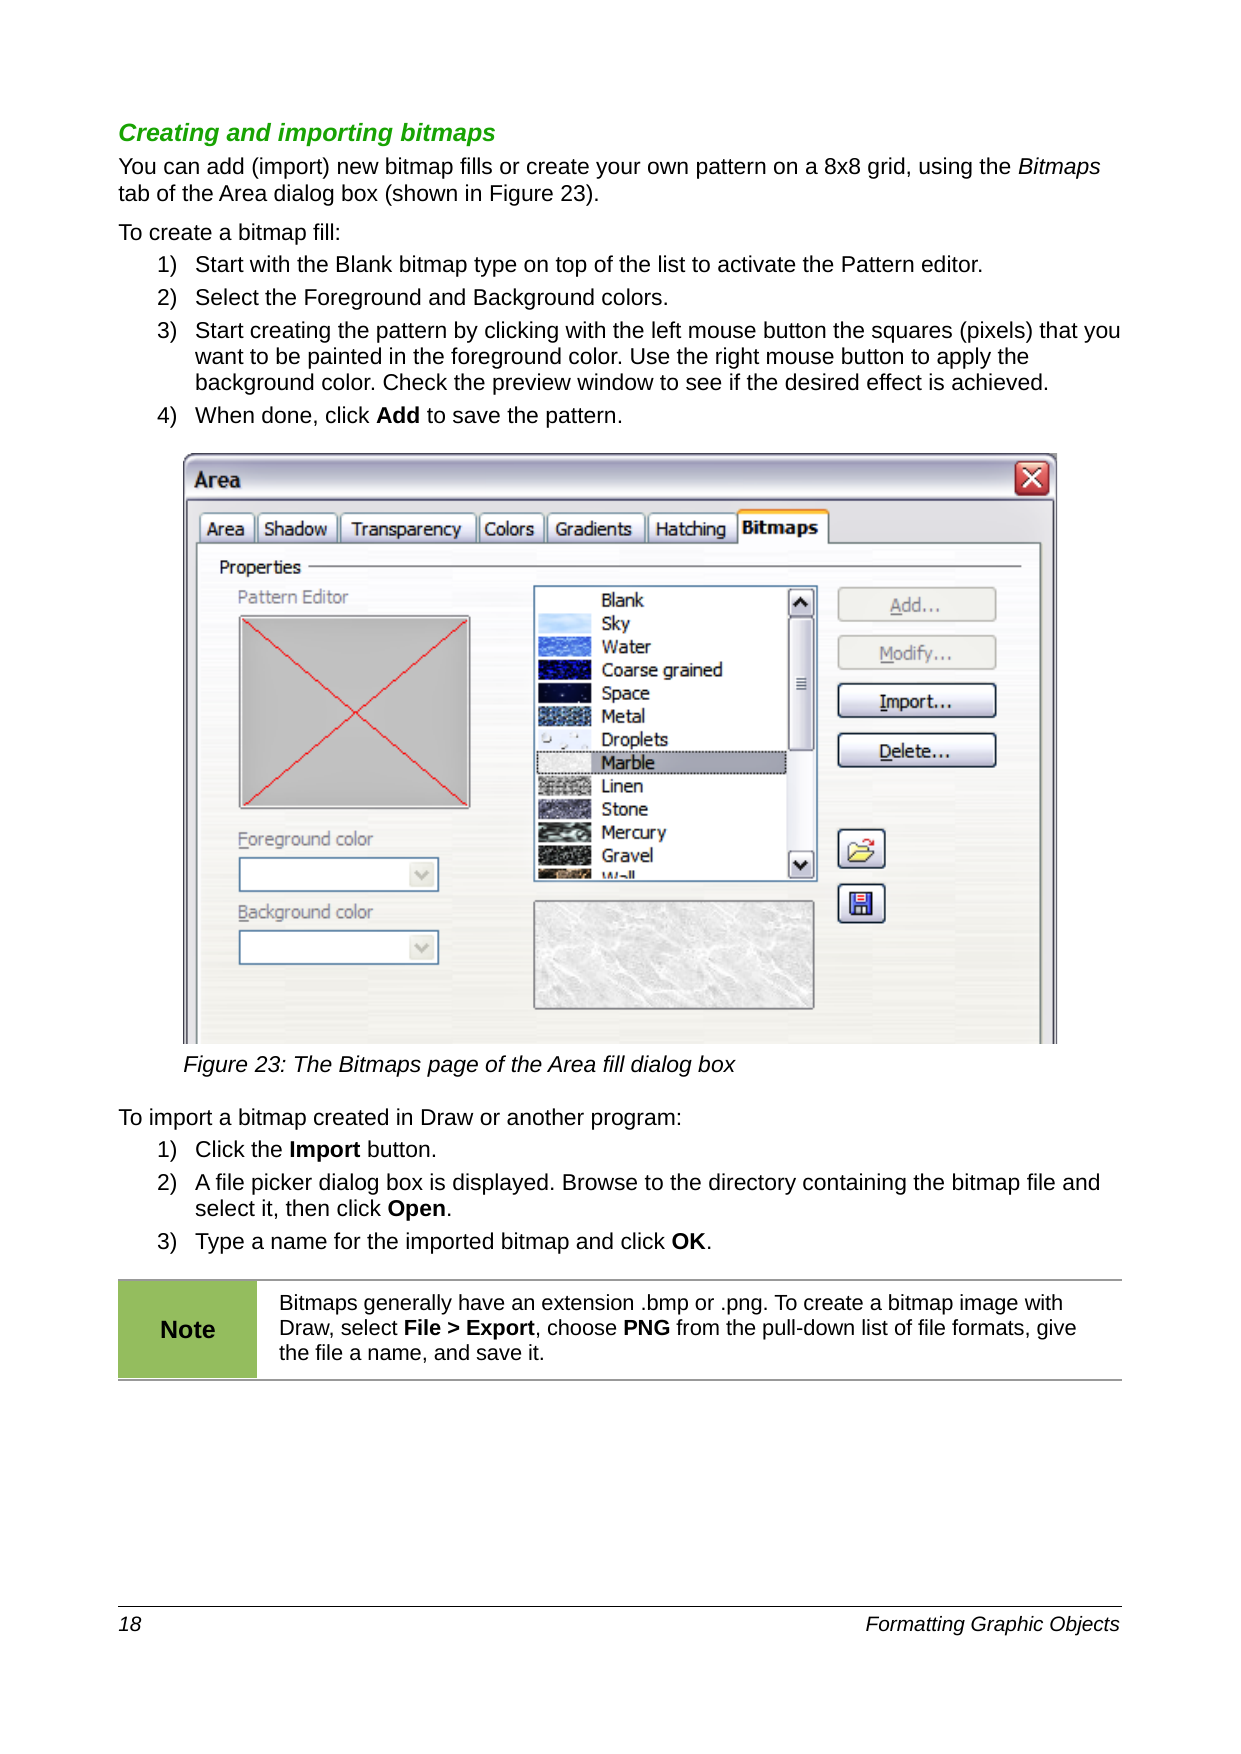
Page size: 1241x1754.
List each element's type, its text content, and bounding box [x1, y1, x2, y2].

text Figure 23: The Bitmaps page of the Area fill dialog box [183, 1051, 1057, 1077]
table_header Note [118, 1281, 257, 1378]
list Start creating the pattern by clicking with the left mouse button the squares (pixels) that you want to be painted in the foreground color. Use the right mouse button to apply the background color. Check the preview window to see if the desired effect is achieved. [177, 317, 1122, 396]
list When done, click Add to save the pattern. [177, 402, 1122, 428]
list Select the Foreground and Background colors. [177, 284, 1122, 310]
list Click the Import button. [177, 1136, 1122, 1163]
list Start with the Blank bitmap type on top of the list to activate the Pattern editor. [177, 251, 1122, 278]
list To import a bitmap created in Draw or another program: [118, 1103, 1122, 1130]
list To create a bitmap fill: [118, 218, 1122, 245]
list Type a name for the imported bitmap and click OK. [177, 1228, 1122, 1254]
picture [183, 453, 1058, 1044]
table_header Bitmaps generally have an extension .bmp or .png. To create a bitmap image with Draw, select File > Export, choose PNG from the pull-down list of file formats, give the file a name, and save it. [258, 1281, 1122, 1378]
subtitle Creating and importing bitmaps [118, 118, 1122, 147]
list A file picker dialog box is displayed. Browse to the directory containing the bitmap file and select it, then click Open. [177, 1169, 1122, 1222]
text You can add (import) new bitmap fills or create your own pattern on a 8x8 grid, using the Bitmaps tab of the Area dialog box (shown in Figure 23). [118, 153, 1122, 206]
